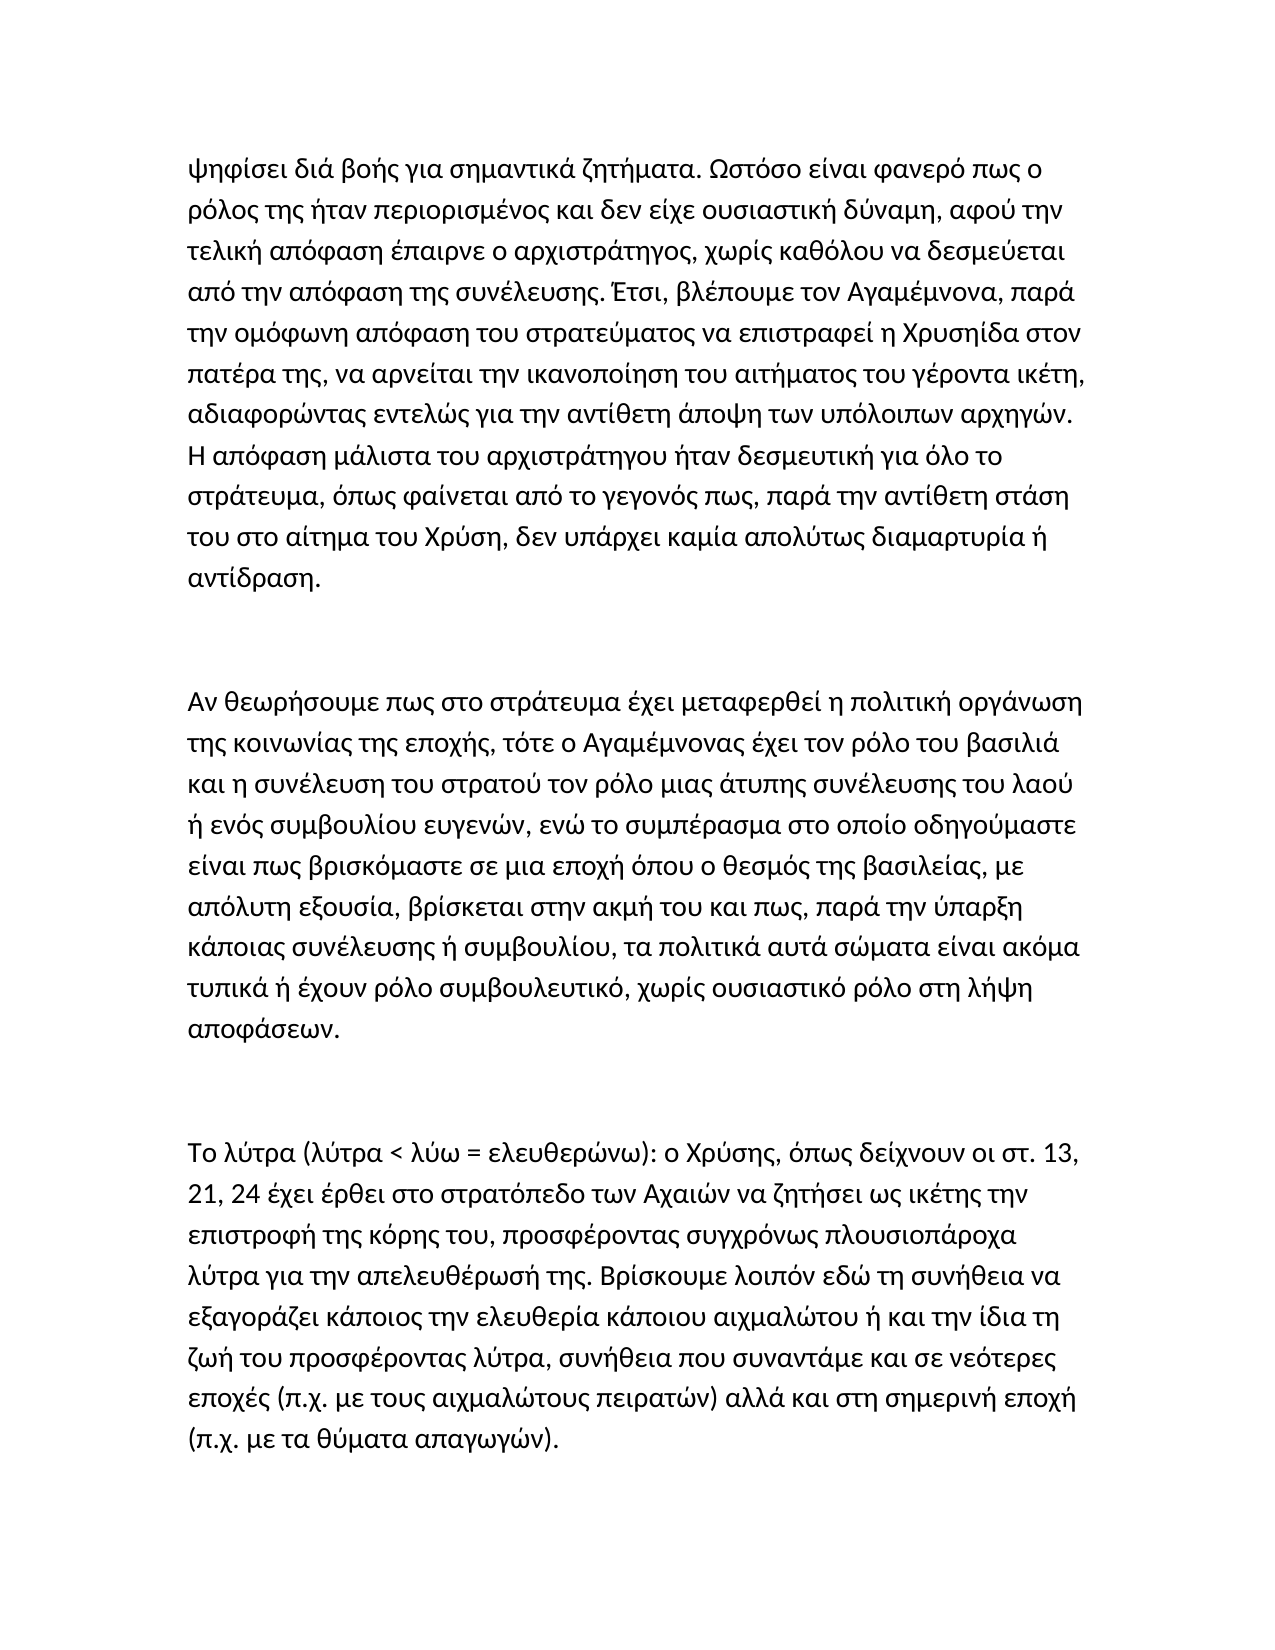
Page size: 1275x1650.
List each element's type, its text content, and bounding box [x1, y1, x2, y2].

text Το λύτρα (λύτρα < λύω = ελευθερώνω): ο Χρύσης, όπως δείχνουν οι στ. 13, 21, 24 έχει έρθει στο στρατόπεδο των Αχαιών να ζητήσει ως ικέτης την επιστροφή της κόρης του, προσφέροντας συγχρόνως πλουσιοπάροχα λύτρα για την απελευθέρωσή της. Βρίσκουμε λοιπόν εδώ τη συνήθεια να εξαγοράζει κάποιος την ελευθερία κάποιου αιχμαλώτου ή και την ίδια τη ζωή του προσφέροντας λύτρα, συνήθεια που συναντάμε και σε νεότερες εποχές (π.χ. με τους αιχμαλώτους πειρατών) αλλά και στη σημερινή εποχή (π.χ. με τα θύματα απαγωγών). [187, 1134, 1087, 1456]
text Αν θεωρήσουμε πως στο στράτευμα έχει μεταφερθεί η πολιτική οργάνωση της κοινωνίας της εποχής, τότε ο Αγαμέμνονας έχει τον ρόλο του βασιλιά και η συνέλευση του στρατού τον ρόλο μιας άτυπης συνέλευσης του λαού ή ενός συμβουλίου ευγενών, ενώ το συμπέρασμα στο οποίο οδηγούμαστε είναι πως βρισκόμαστε σε μια εποχή όπου ο θεσμός της βασιλείας, με απόλυτη εξουσία, βρίσκεται στην ακμή του και πως, παρά την ύπαρξη κάποιας συνέλευσης ή συμβουλίου, τα πολιτικά αυτά σώματα είναι ακόμα τυπικά ή έχουν ρόλο συμβουλευτικό, χωρίς ουσιαστικό ρόλο στη λήψη αποφάσεων. [187, 683, 1087, 1046]
text ψηφίσει διά βοής για σημαντικά ζητήματα. Ωστόσο είναι φανερό πως ο ρόλος της ήταν περιορισμένος και δεν είχε ουσιαστική δύναμη, αφού την τελική απόφαση έπαιρνε ο αρχιστράτηγος, χωρίς καθόλου να δεσμεύεται από την απόφαση της συνέλευσης. Έτσι, βλέπουμε τον Αγαμέμνονα, παρά την ομόφωνη απόφαση του στρατεύματος να επιστραφεί η Χρυσηίδα στον πατέρα της, να αρνείται την ικανοποίηση του αιτήματος του γέροντα ικέτη, αδιαφορώντας εντελώς για την αντίθετη άποψη των υπόλοιπων αρχηγών. Η απόφαση μάλιστα του αρχιστράτηγου ήταν δεσμευτική για όλο το στράτευμα, όπως φαίνεται από το γεγονός πως, παρά την αντίθετη στάση του στο αίτημα του Χρύση, δεν υπάρχει καμία απολύτως διαμαρτυρία ή αντίδραση. [187, 150, 1087, 595]
